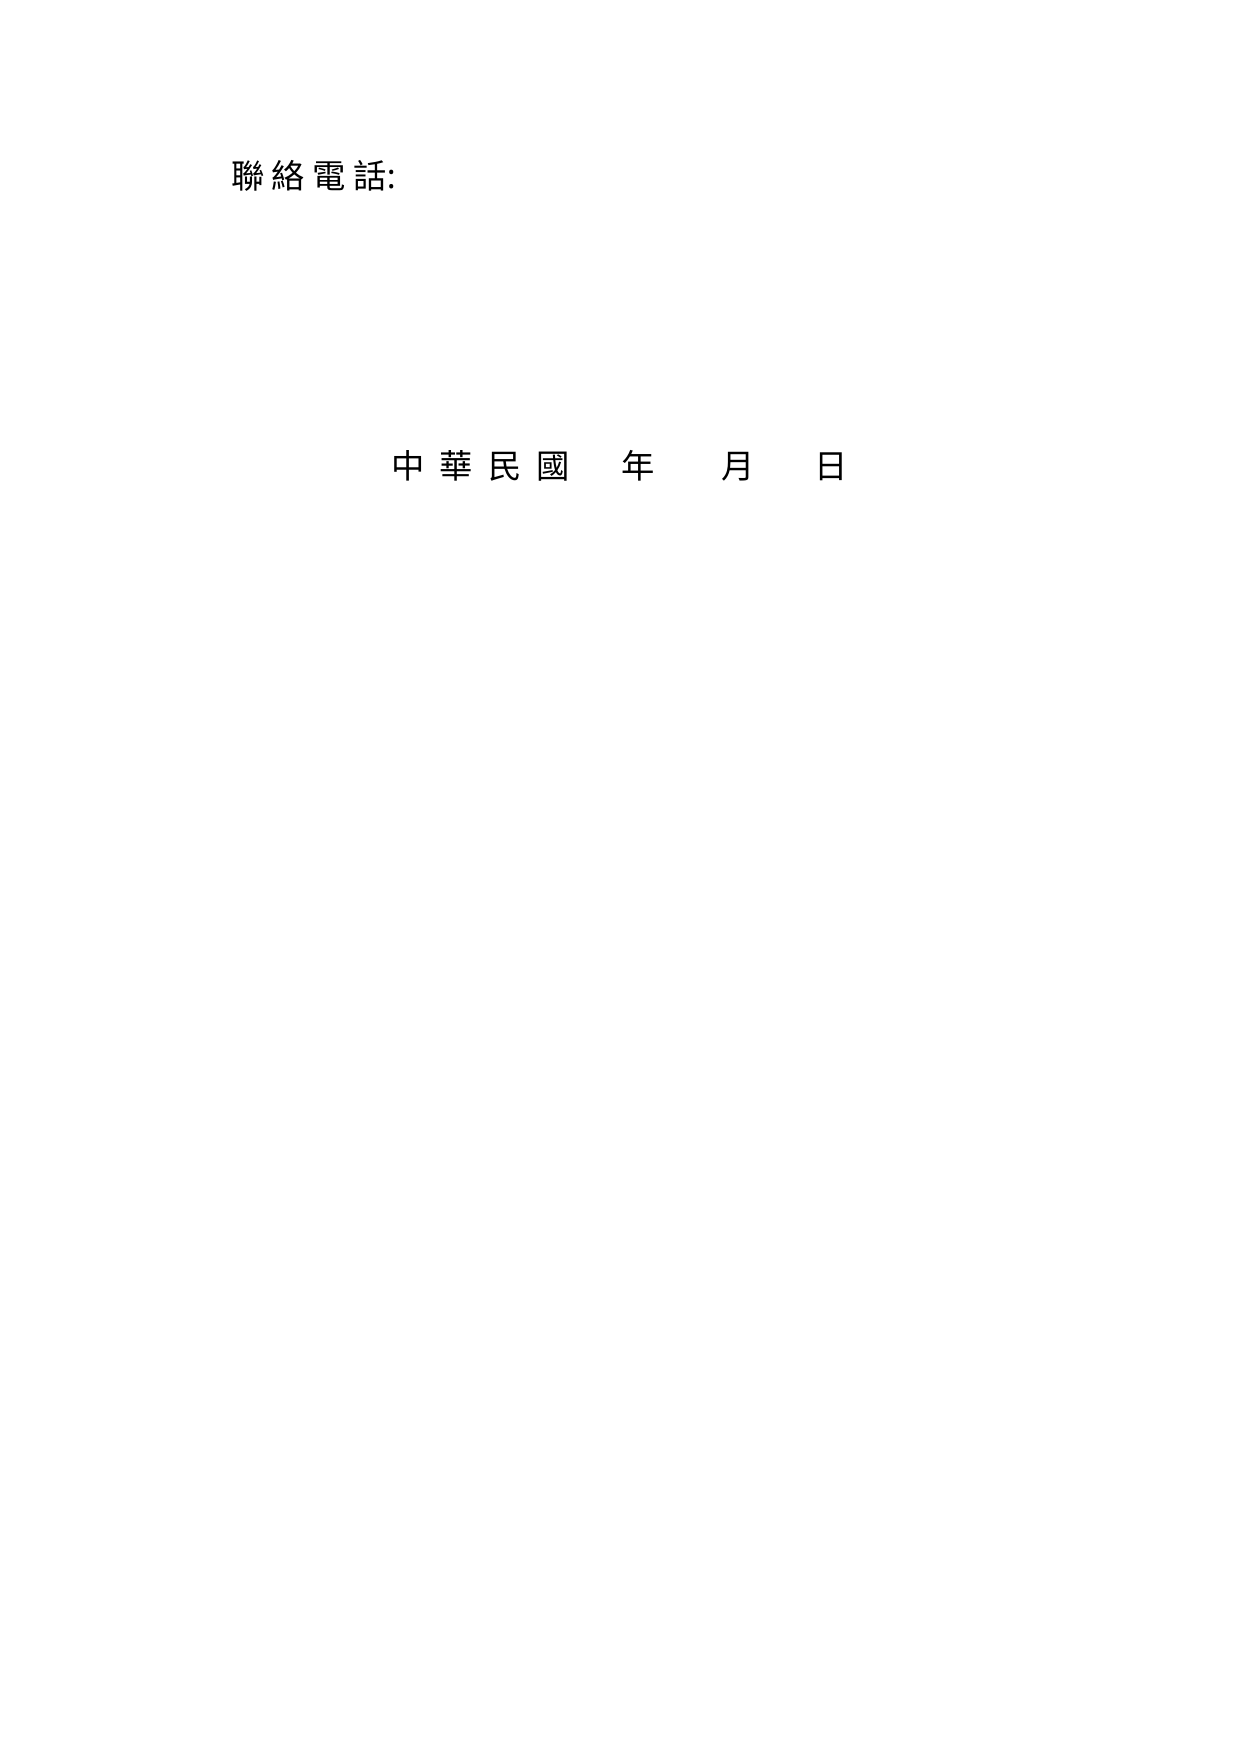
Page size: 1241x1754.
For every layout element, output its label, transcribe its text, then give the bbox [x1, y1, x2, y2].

text 中 華 民 國 年 月 日 [187, 440, 1053, 488]
text 聯 絡 電 話: [187, 150, 1053, 198]
